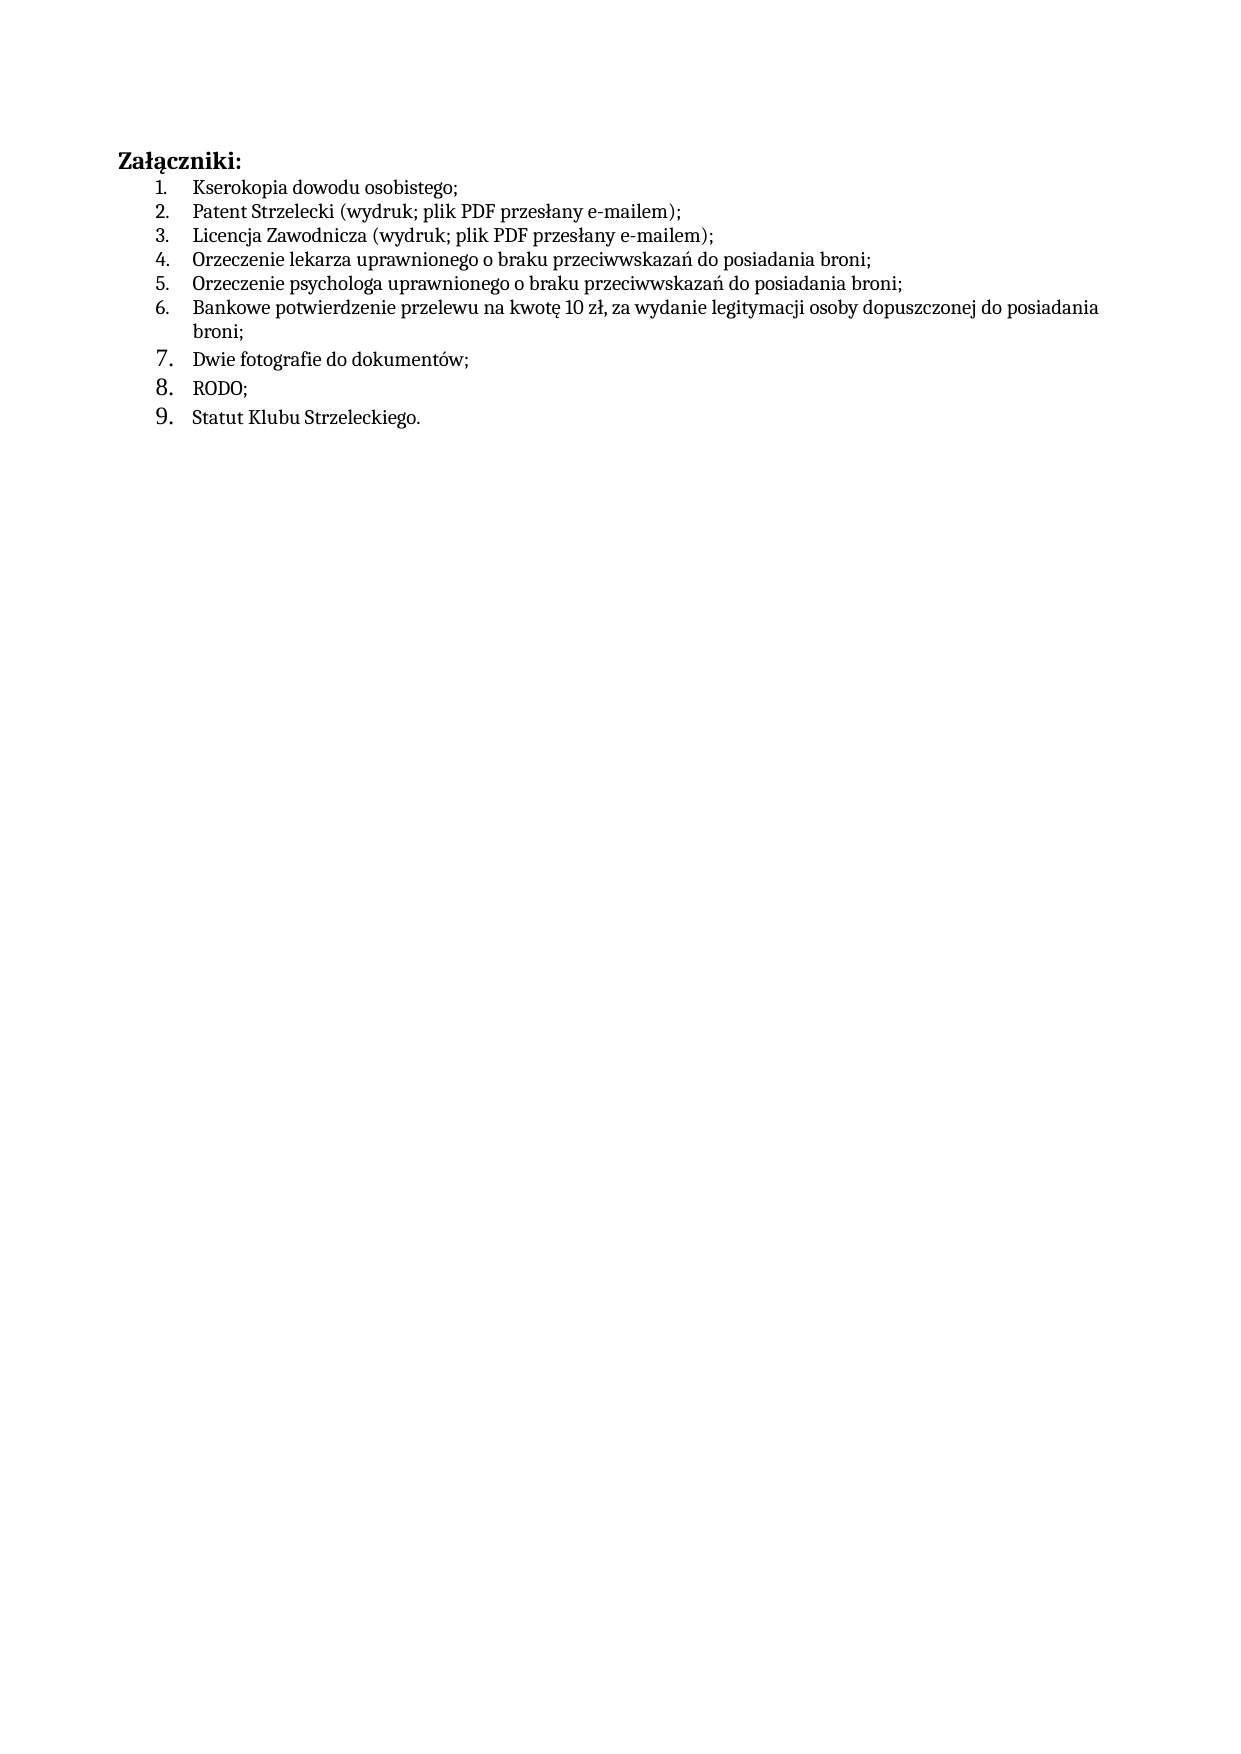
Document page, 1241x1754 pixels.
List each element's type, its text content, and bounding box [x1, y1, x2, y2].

list Patent Strzelecki (wydruk; plik PDF przesłany e-mailem); [155, 199, 1122, 223]
list Kserokopia dowodu osobistego; [155, 176, 1122, 199]
list Statut Klubu Strzeleckiego. [155, 401, 1122, 429]
list Bankowe potwierdzenie przelewu na kwotę 10 zł, za wydanie legitymacji osoby dopuszczonej do posiadania broni; [155, 295, 1122, 343]
list Licencja Zawodnicza (wydruk; plik PDF przesłany e-mailem); [155, 223, 1122, 247]
list RODO; [155, 372, 1122, 401]
list Dwie fotografie do dokumentów; [155, 343, 1122, 372]
text Załączniki: [118, 147, 1122, 176]
list Orzeczenie lekarza uprawnionego o braku przeciwwskazań do posiadania broni; [155, 247, 1122, 271]
list Orzeczenie psychologa uprawnionego o braku przeciwwskazań do posiadania broni; [155, 271, 1122, 295]
